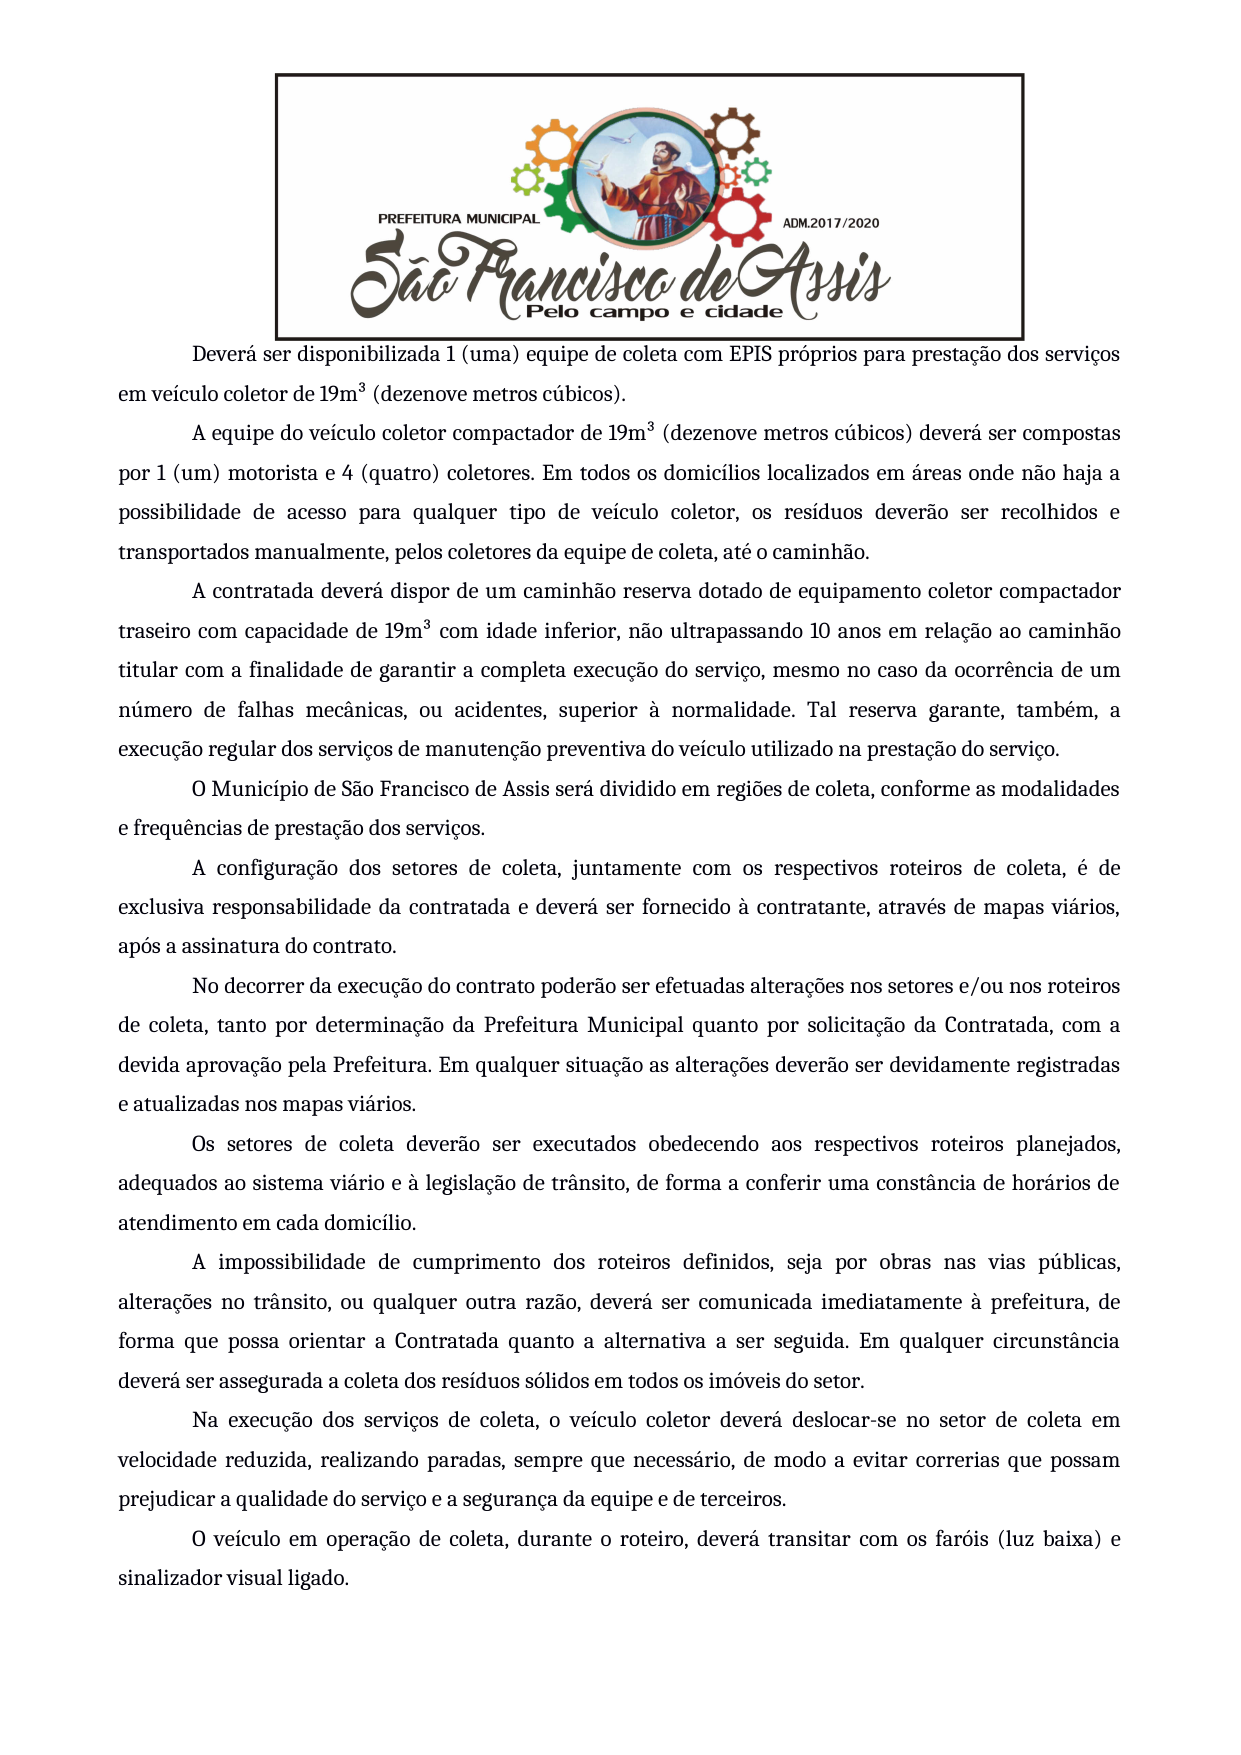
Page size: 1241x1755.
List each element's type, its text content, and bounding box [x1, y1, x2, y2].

text O Município de São Francisco de Assis será dividido em regiões de coleta, conforme as modalidades e frequências de prestação dos serviços. [118, 775, 1122, 841]
text Deverá ser disponibilizada 1 (uma) equipe de coleta com EPIS próprios para prestação dos serviços em veículo coletor de 19m³ (dezenove metros cúbicos). [118, 341, 1122, 407]
text A impossibilidade de cumprimento dos roteiros definidos, seja por obras nas vias públicas, alterações no trânsito, ou qualquer outra razão, deverá ser comunicada imediatamente à prefeitura, de forma que possa orientar a Contratada quanto a alternativa a ser seguida. Em qualquer circunstância deverá ser assegurada a coleta dos resíduos sólidos em todos os imóveis do setor. [118, 1249, 1122, 1394]
text No decorrer da execução do contrato poderão ser efetuadas alterações nos setores e/ou nos roteiros de coleta, tanto por determinação da Prefeitura Municipal quanto por solicitação da Contratada, com a devida aprovação pela Prefeitura. Em qualquer situação as alterações deverão ser devidamente registradas e atualizadas nos mapas viários. [118, 973, 1122, 1117]
text Na execução dos serviços de coleta, o veículo coletor deverá deslocar-se no setor de coleta em velocidade reduzida, realizando paradas, sempre que necessário, de modo a evitar correrias que possam prejudicar a qualidade do serviço e a segurança da equipe e de terceiros. [118, 1407, 1122, 1512]
text O veículo em operação de coleta, durante o roteiro, deverá transitar com os faróis (luz baixa) e sinalizador visual ligado. [118, 1525, 1122, 1591]
text A configuração dos setores de coleta, juntamente com os respectivos roteiros de coleta, é de exclusiva responsabilidade da contratada e deverá ser fornecido à contratante, através de mapas viários, após a assinatura do contrato. [118, 854, 1122, 959]
text A equipe do veículo coletor compactador de 19m³ (dezenove metros cúbicos) deverá ser compostas por 1 (um) motorista e 4 (quatro) coletores. Em todos os domicílios localizados em áreas onde não haja a possibilidade de acesso para qualquer tipo de veículo coletor, os resíduos deverão ser recolhidos e transportados manualmente, pelos coletores da equipe de coleta, até o caminhão. [118, 420, 1122, 565]
text Os setores de coleta deverão ser executados obedecendo aos respectivos roteiros planejados, adequados ao sistema viário e à legislação de trânsito, de forma a conferir uma constância de horários de atendimento em cada domicílio. [118, 1131, 1122, 1236]
text A contratada deverá dispor de um caminhão reserva dotado de equipamento coletor compactador traseiro com capacidade de 19m³ com idade inferior, não ultrapassando 10 anos em relação ao caminhão titular com a finalidade de garantir a completa execução do serviço, mesmo no caso da ocorrência de um número de falhas mecânicas, ou acidentes, superior à normalidade. Tal reserva garante, também, a execução regular dos serviços de manutenção preventiva do veículo utilizado na prestação do serviço. [118, 578, 1122, 762]
